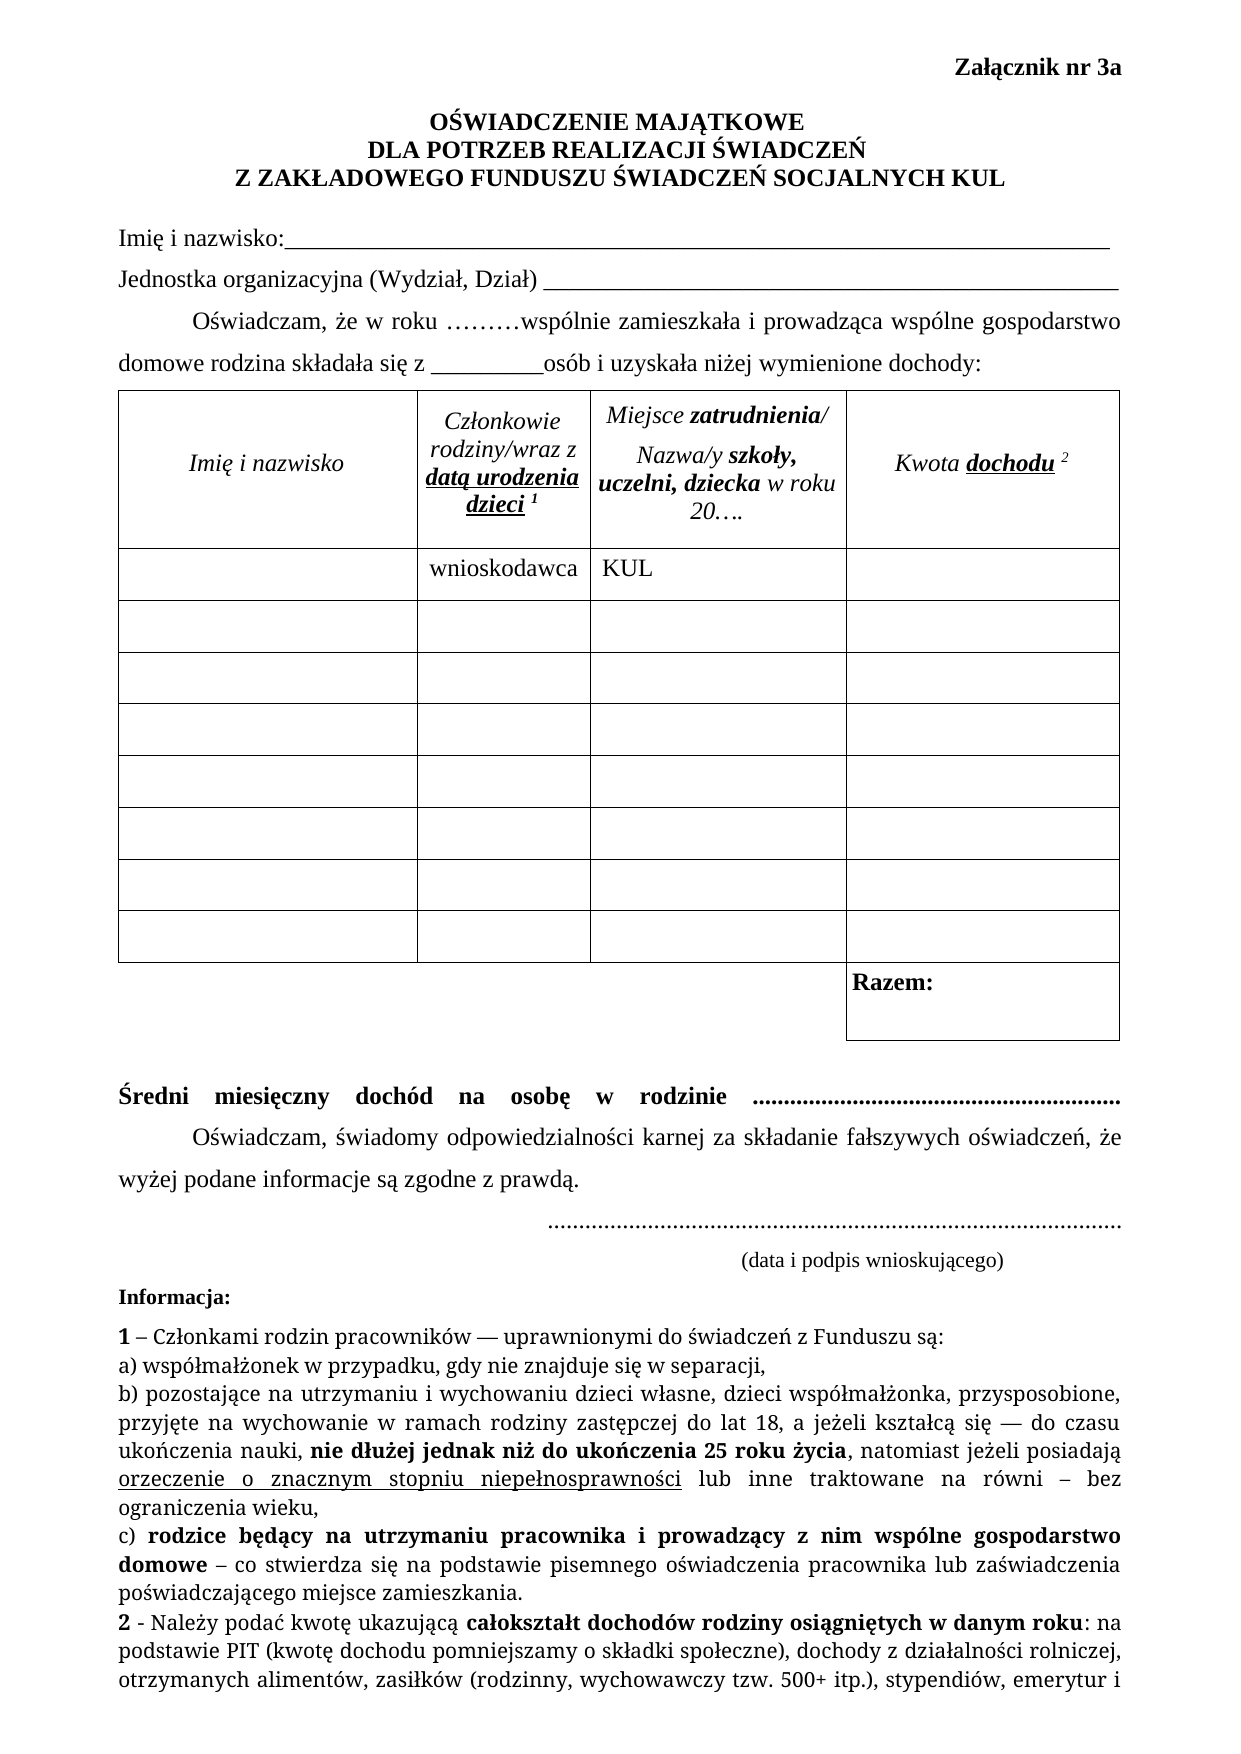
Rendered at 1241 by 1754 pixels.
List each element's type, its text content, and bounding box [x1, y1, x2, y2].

table_cell [591, 808, 846, 859]
text DLA POTRZEB REALIZACJI ŚWIADCZEŃ [118, 136, 1122, 164]
table_cell [591, 911, 846, 962]
table_cell [418, 911, 590, 962]
text OŚWIADCZENIE MAJĄTKOWE [118, 108, 1122, 136]
text b) pozostające na utrzymaniu i wychowaniu dzieci własne, dzieci współmałżonka, przysposobione, przyjęte na wychowanie w ramach rodziny zastępczej do lat 18, a jeżeli kształcą się — do czasu ukończenia nauki, nie dłużej jednak niż do ukończenia 25 roku życia, natomiast jeżeli posiadają orzeczenie o znacznym stopniu niepełnosprawności lub inne traktowane na równi – bez ograniczenia wieku, [118, 1379, 1122, 1521]
table_cell [591, 756, 846, 807]
text 2 - Należy podać kwotę ukazującą całokształt dochodów rodziny osiągniętych w danym roku: na podstawie PIT (kwotę dochodu pomniejszamy o składki społeczne), dochody z działalności rolniczej, otrzymanych alimentów, zasiłków (rodzinny, wychowawczy tzw. 500+ itp.), stypendiów, emerytur i [118, 1607, 1122, 1693]
table_cell [591, 704, 846, 755]
table_cell [119, 808, 417, 859]
table_cell [590, 963, 846, 1040]
table_cell [847, 911, 1119, 962]
text ............................................................................................ [118, 1207, 1122, 1234]
table_cell wnioskodawca [418, 549, 590, 600]
table_cell [418, 653, 590, 703]
text (data i podpis wnioskującego) [118, 1248, 1122, 1272]
table_cell [119, 756, 417, 807]
table_header Miejsce zatrudnienia/ Nazwa/y szkoły, uczelni, dziecka w roku 20…. [591, 391, 846, 548]
table_header Członkowie rodziny/wraz z datą urodzenia dzieci 1 [418, 391, 590, 548]
text Informacja: [118, 1284, 1122, 1309]
table_cell [119, 653, 417, 703]
table_header Kwota dochodu 2 [847, 391, 1119, 548]
table_cell Razem: [847, 963, 1119, 1040]
table_cell [418, 808, 590, 859]
table_cell [847, 653, 1119, 703]
table_cell [118, 963, 417, 1040]
text Jednostka organizacyjna (Wydział, Dział) ______________________________________________ [118, 266, 1122, 293]
table_cell [847, 756, 1119, 807]
text Średni miesięczny dochód na osobę w rodzinie ........................................................... Oświadczam, świadomy odpowiedzialności karnej za składanie fałszywych oświadczeń, że wyżej podane informacje są zgodne z prawdą. [118, 1082, 1122, 1193]
text a) współmałżonek w przypadku, gdy nie znajduje się w separacji, [118, 1351, 1122, 1379]
table_cell [591, 601, 846, 652]
table_cell [119, 860, 417, 910]
table_cell [418, 601, 590, 652]
table_cell [417, 963, 590, 1040]
table_cell [119, 911, 417, 962]
text c) rodzice będący na utrzymaniu pracownika i prowadzący z nim wspólne gospodarstwo domowe – co stwierdza się na podstawie pisemnego oświadczenia pracownika lub zaświadczenia poświadczającego miejsce zamieszkania. [118, 1521, 1122, 1607]
table_cell [119, 704, 417, 755]
text Z ZAKŁADOWEGO FUNDUSZU ŚWIADCZEŃ SOCJALNYCH KUL [118, 164, 1122, 192]
table_header Imię i nazwisko [119, 391, 417, 548]
table_cell [591, 653, 846, 703]
table_cell [418, 756, 590, 807]
table_cell [847, 704, 1119, 755]
table_cell [847, 601, 1119, 652]
text Załącznik nr 3a [118, 53, 1122, 81]
text Imię i nazwisko:__________________________________________________________________ [118, 224, 1122, 252]
table_cell [119, 549, 417, 600]
text 1 – Członkami rodzin pracowników — uprawnionymi do świadczeń z Funduszu są: [118, 1321, 1122, 1351]
table_cell KUL [591, 549, 846, 600]
text Oświadczam, że w roku ………wspólnie zamieszkała i prowadząca wspólne gospodarstwo domowe rodzina składała się z _________osób i uzyskała niżej wymienione dochody: [118, 307, 1122, 376]
table_cell [418, 704, 590, 755]
table_cell [847, 808, 1119, 859]
table_cell [119, 601, 417, 652]
table_cell [418, 860, 590, 910]
table_cell [591, 860, 846, 910]
table_cell [847, 860, 1119, 910]
table_cell [847, 549, 1119, 600]
